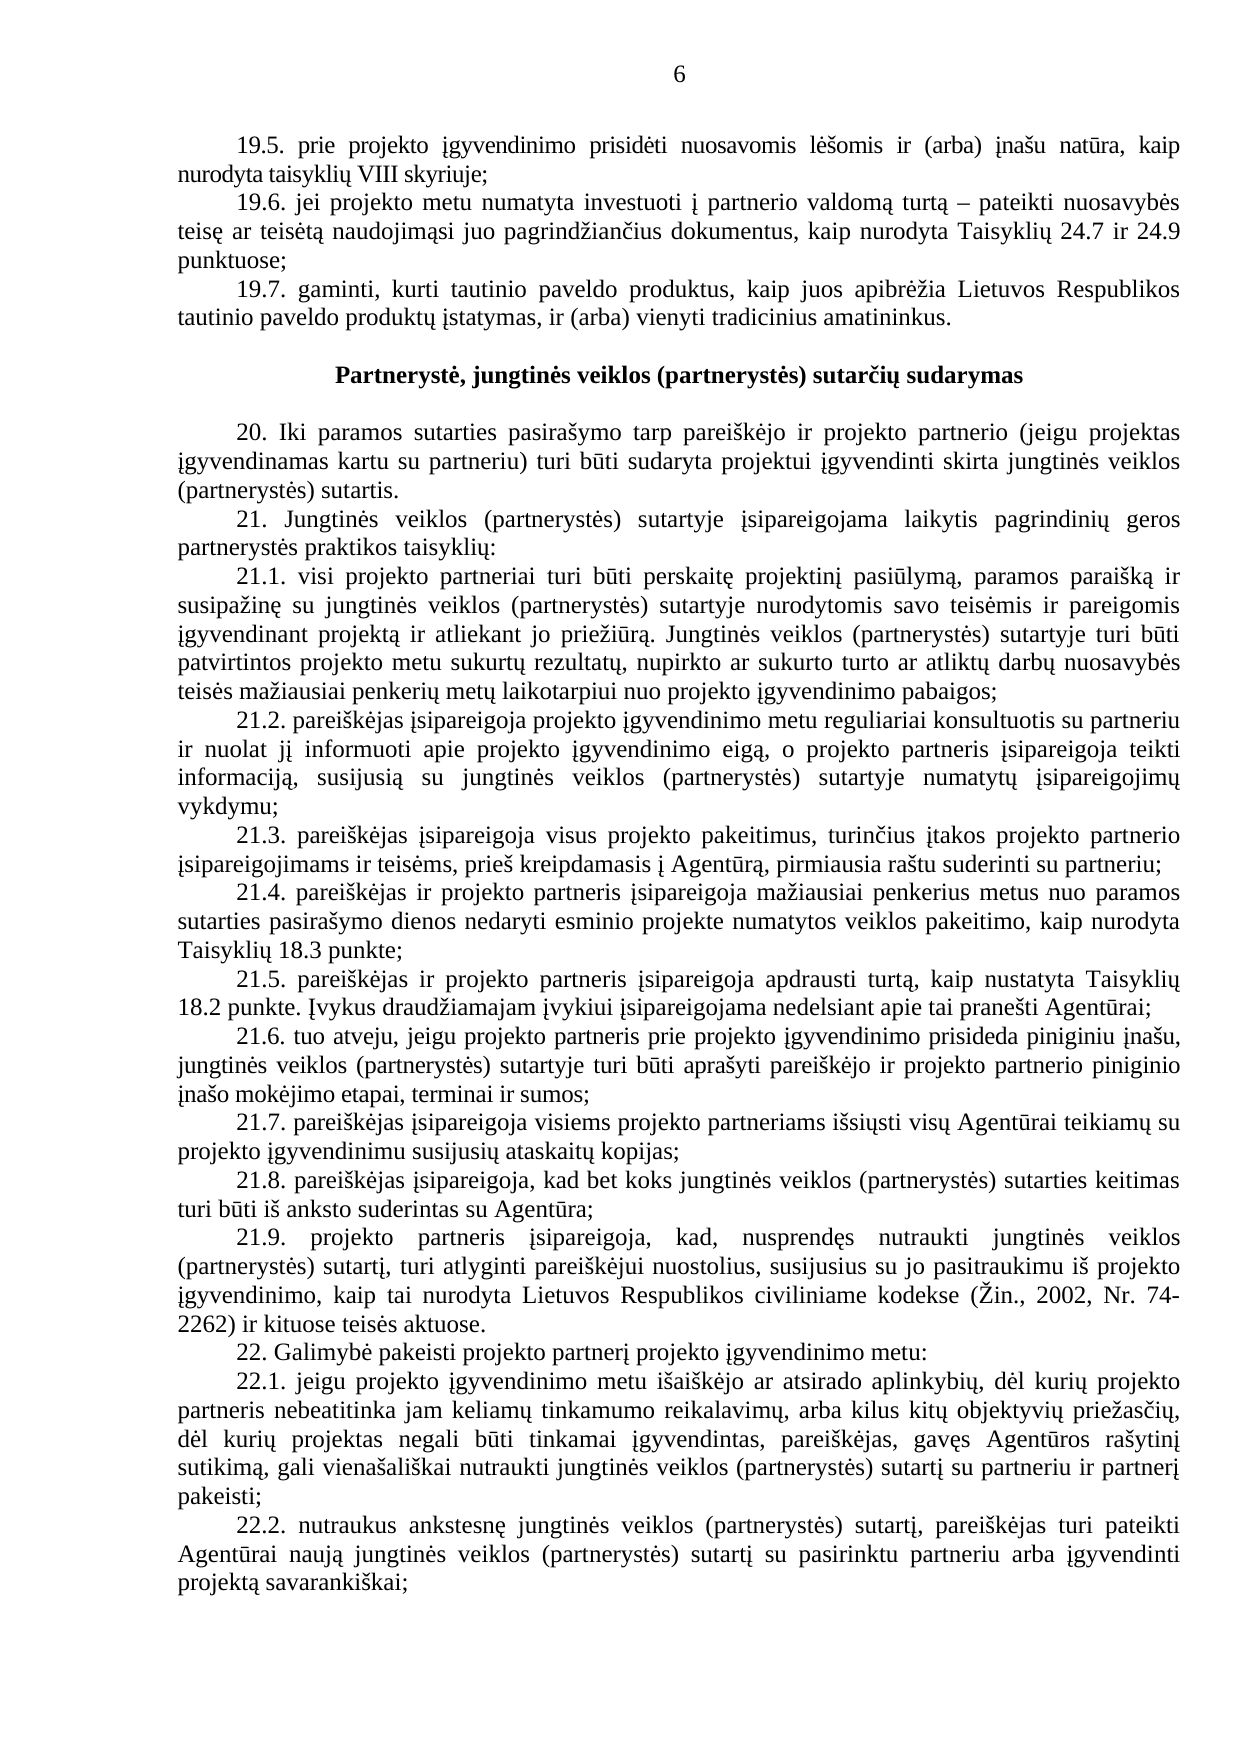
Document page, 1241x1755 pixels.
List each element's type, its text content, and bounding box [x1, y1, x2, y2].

text 21.4. pareiškėjas ir projekto partneris įsipareigoja mažiausiai penkerius metus nuo paramos sutarties pasirašymo dienos nedaryti esminio projekte numatytos veiklos pakeitimo, kaip nurodyta Taisyklių 18.3 punkte; [177, 877, 1181, 964]
text 21.1. visi projekto partneriai turi būti perskaitę projektinį pasiūlymą, paramos paraišką ir susipažinę su jungtinės veiklos (partnerystės) sutartyje nurodytomis savo teisėmis ir pareigomis įgyvendinant projektą ir atliekant jo priežiūrą. Jungtinės veiklos (partnerystės) sutartyje turi būti patvirtintos projekto metu sukurtų rezultatų, nupirkto ar sukurto turto ar atliktų darbų nuosavybės teisės mažiausiai penkerių metų laikotarpiui nuo projekto įgyvendinimo pabaigos; [177, 561, 1181, 705]
text 19.6. jei projekto metu numatyta investuoti į partnerio valdomą turtą – pateikti nuosavybės teisę ar teisėtą naudojimąsi juo pagrindžiančius dokumentus, kaip nurodyta Taisyklių 24.7 ir 24.9 punktuose; [177, 187, 1181, 274]
text 19.7. gaminti, kurti tautinio paveldo produktus, kaip juos apibrėžia Lietuvos Respublikos tautinio paveldo produktų įstatymas, ir (arba) vienyti tradicinius amatininkus. [177, 274, 1181, 331]
text 21.6. tuo atveju, jeigu projekto partneris prie projekto įgyvendinimo prisideda piniginiu įnašu, jungtinės veiklos (partnerystės) sutartyje turi būti aprašyti pareiškėjo ir projekto partnerio piniginio įnašo mokėjimo etapai, terminai ir sumos; [177, 1021, 1181, 1107]
text 21. Jungtinės veiklos (partnerystės) sutartyje įsipareigojama laikytis pagrindinių geros partnerystės praktikos taisyklių: [177, 504, 1181, 561]
text 20. Iki paramos sutarties pasirašymo tarp pareiškėjo ir projekto partnerio (jeigu projektas įgyvendinamas kartu su partneriu) turi būti sudaryta projektui įgyvendinti skirta jungtinės veiklos (partnerystės) sutartis. [177, 417, 1181, 504]
text 19.5. prie projekto įgyvendinimo prisidėti nuosavomis lėšomis ir (arba) įnašu natūra, kaip nurodyta taisyklių VIII skyriuje; [177, 130, 1181, 187]
text 21.8. pareiškėjas įsipareigoja, kad bet koks jungtinės veiklos (partnerystės) sutarties keitimas turi būti iš anksto suderintas su Agentūra; [177, 1165, 1181, 1222]
text 22.1. jeigu projekto įgyvendinimo metu išaiškėjo ar atsirado aplinkybių, dėl kurių projekto partneris nebeatitinka jam keliamų tinkamumo reikalavimų, arba kilus kitų objektyvių priežasčių, dėl kurių projektas negali būti tinkamai įgyvendintas, pareiškėjas, gavęs Agentūros rašytinį sutikimą, gali vienašališkai nutraukti jungtinės veiklos (partnerystės) sutartį su partneriu ir partnerį pakeisti; [177, 1366, 1181, 1510]
text 22.2. nutraukus ankstesnę jungtinės veiklos (partnerystės) sutartį, pareiškėjas turi pateikti Agentūrai naują jungtinės veiklos (partnerystės) sutartį su pasirinktu partneriu arba įgyvendinti projektą savarankiškai; [177, 1510, 1181, 1596]
text 21.3. pareiškėjas įsipareigoja visus projekto pakeitimus, turinčius įtakos projekto partnerio įsipareigojimams ir teisėms, prieš kreipdamasis į Agentūrą, pirmiausia raštu suderinti su partneriu; [177, 820, 1181, 877]
text 21.7. pareiškėjas įsipareigoja visiems projekto partneriams išsiųsti visų Agentūrai teikiamų su projekto įgyvendinimu susijusių ataskaitų kopijas; [177, 1107, 1181, 1165]
text 21.5. pareiškėjas ir projekto partneris įsipareigoja apdrausti turtą, kaip nustatyta Taisyklių 18.2 punkte. Įvykus draudžiamajam įvykiui įsipareigojama nedelsiant apie tai pranešti Agentūrai; [177, 964, 1181, 1021]
text 22. Galimybė pakeisti projekto partnerį projekto įgyvendinimo metu: [177, 1337, 1181, 1366]
text Partnerystė, jungtinės veiklos (partnerystės) sutarčių sudarymas [177, 360, 1181, 389]
text 21.2. pareiškėjas įsipareigoja projekto įgyvendinimo metu reguliariai konsultuotis su partneriu ir nuolat jį informuoti apie projekto įgyvendinimo eigą, o projekto partneris įsipareigoja teikti informaciją, susijusią su jungtinės veiklos (partnerystės) sutartyje numatytų įsipareigojimų vykdymu; [177, 705, 1181, 820]
text 21.9. projekto partneris įsipareigoja, kad, nusprendęs nutraukti jungtinės veiklos (partnerystės) sutartį, turi atlyginti pareiškėjui nuostolius, susijusius su jo pasitraukimu iš projekto įgyvendinimo, kaip tai nurodyta Lietuvos Respublikos civiliniame kodekse (Žin., 2002, Nr. 74-2262) ir kituose teisės aktuose. [177, 1222, 1181, 1337]
